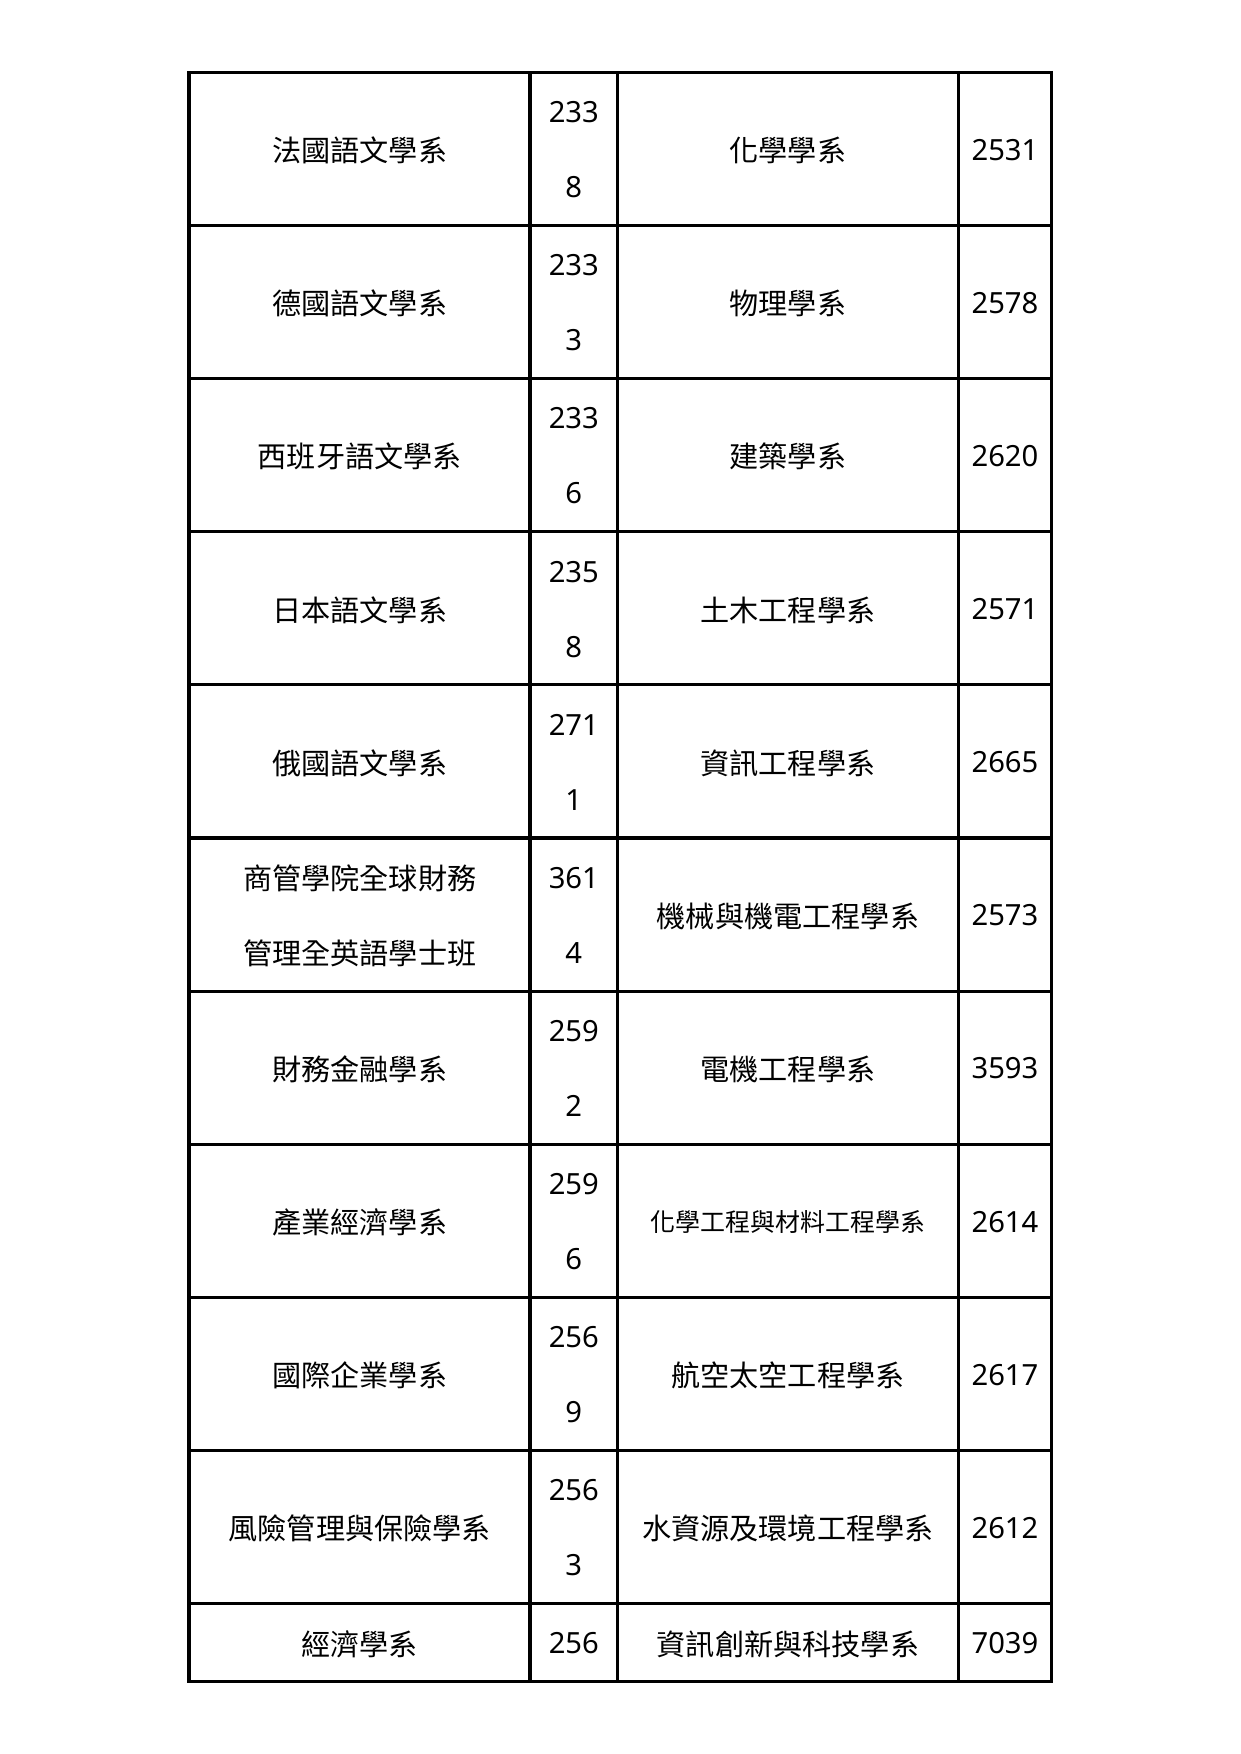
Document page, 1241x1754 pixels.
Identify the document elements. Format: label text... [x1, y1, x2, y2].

table_cell 土木工程學系 [619, 533, 957, 683]
table_cell 德國語文學系 [191, 227, 528, 377]
table_cell 資訊創新與科技學系 [619, 1605, 957, 1680]
table_cell 2571 [960, 533, 1050, 683]
table_cell 電機工程學系 [619, 993, 957, 1143]
table_cell 2617 [960, 1299, 1050, 1449]
table_cell 2614 [960, 1146, 1050, 1296]
table_cell 水資源及環境工程學系 [619, 1452, 957, 1602]
table_cell 2358 [532, 533, 616, 683]
table_cell 風險管理與保險學系 [191, 1452, 528, 1602]
table_cell 3614 [532, 840, 616, 989]
table_cell 3593 [960, 993, 1050, 1143]
table_cell 2573 [960, 840, 1050, 989]
table_cell 2338 [532, 74, 616, 224]
table_cell 2531 [960, 74, 1050, 224]
table_cell 法國語文學系 [191, 74, 528, 224]
table_cell 國際企業學系 [191, 1299, 528, 1449]
table_cell 俄國語文學系 [191, 686, 528, 836]
table_cell 2592 [532, 993, 616, 1143]
table_cell 財務金融學系 [191, 993, 528, 1143]
table_cell 2569 [532, 1299, 616, 1449]
table_cell 建築學系 [619, 380, 957, 530]
table_cell 西班牙語文學系 [191, 380, 528, 530]
table_cell 航空太空工程學系 [619, 1299, 957, 1449]
table_cell 資訊工程學系 [619, 686, 957, 836]
table_cell 物理學系 [619, 227, 957, 377]
table_cell 2620 [960, 380, 1050, 530]
table_cell 日本語文學系 [191, 533, 528, 683]
table_cell 2596 [532, 1146, 616, 1296]
table_cell 化學學系 [619, 74, 957, 224]
table_cell 化學工程與材料工程學系 [619, 1146, 957, 1296]
table_cell 2612 [960, 1452, 1050, 1602]
table_cell 256 [532, 1605, 616, 1680]
table_cell 機械與機電工程學系 [619, 840, 957, 989]
table_cell 2665 [960, 686, 1050, 836]
table_cell 2711 [532, 686, 616, 836]
table_cell 2336 [532, 380, 616, 530]
table_cell 7039 [960, 1605, 1050, 1680]
table_cell 2563 [532, 1452, 616, 1602]
table_cell 經濟學系 [191, 1605, 528, 1680]
table_cell 2333 [532, 227, 616, 377]
table_cell 產業經濟學系 [191, 1146, 528, 1296]
table_cell 商管學院全球財務 管理全英語學士班 [191, 840, 528, 989]
table_cell 2578 [960, 227, 1050, 377]
